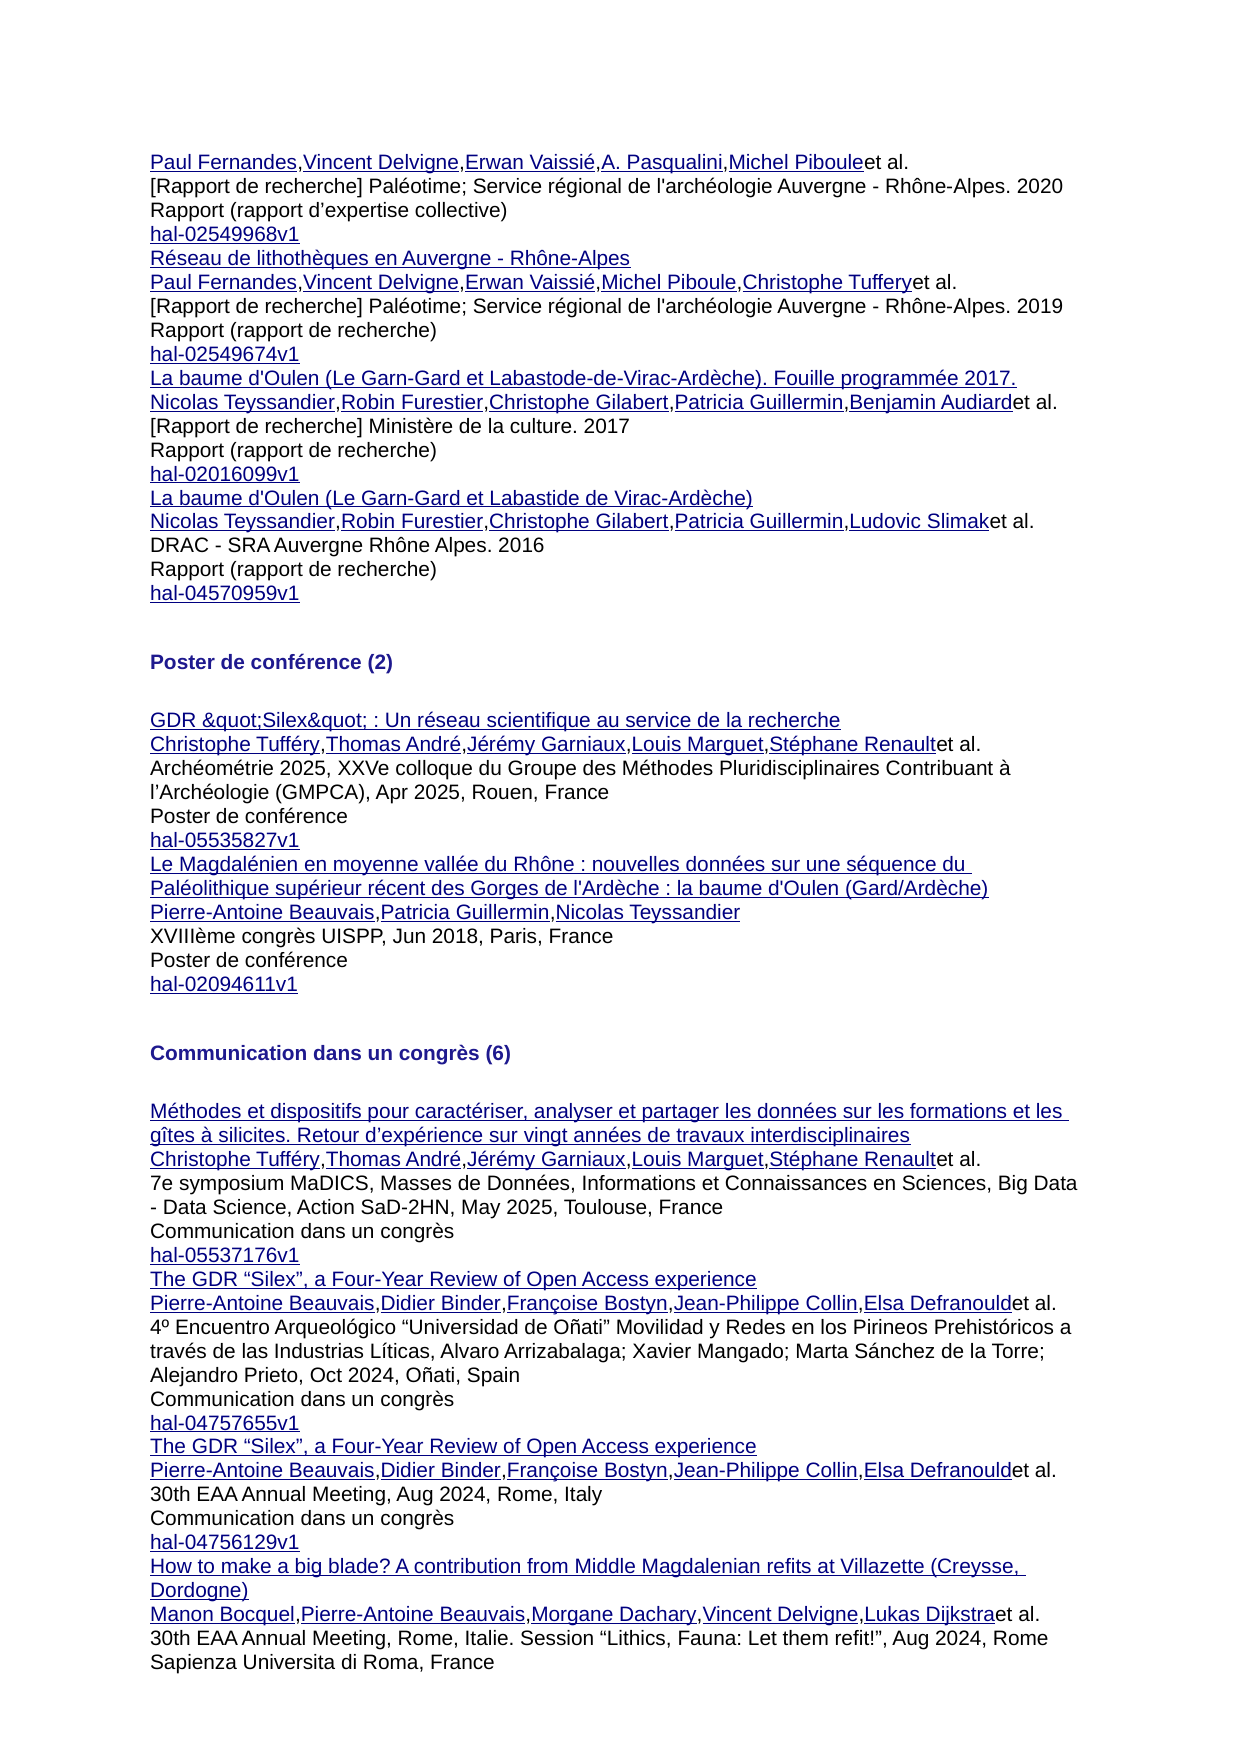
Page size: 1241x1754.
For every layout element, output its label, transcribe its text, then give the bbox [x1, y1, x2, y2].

table_cell The GDR “Silex”, a Four-Year Review of Open Access experience Pierre-Antoine Beauvais,Didier Binder,Françoise Bostyn,Jean-Philippe Collin,Elsa Defranouldet al. 4º Encuentro Arqueológico “Universidad de Oñati” Movilidad y Redes en los Pirineos Prehistóricos a través de las Industrias Líticas, Alvaro Arrizabalaga; Xavier Mangado; Marta Sánchez de la Torre; Alejandro Prieto, Oct 2024, Oñati, Spain Communication dans un congrès hal-04757655v1 [150, 1267, 1090, 1434]
table_header Méthodes et dispositifs pour caractériser, analyser et partager les données sur les formations et les gîtes à silicites. Retour d’expérience sur vingt années de travaux interdisciplinaires Christophe Tufféry,Thomas André,Jérémy Garniaux,Louis Marguet,Stéphane Renaultet al. 7e symposium MaDICS, Masses de Données, Informations et Connaissances en Sciences, Big Data - Data Science, Action SaD-2HN, May 2025, Toulouse, France Communication dans un congrès hal-05537176v1 [150, 1099, 1090, 1267]
table_cell Le Magdalénien en moyenne vallée du Rhône : nouvelles données sur une séquence du Paléolithique supérieur récent des Gorges de l'Ardèche : la baume d'Oulen (Gard/Ardèche) Pierre-Antoine Beauvais,Patricia Guillermin,Nicolas Teyssandier XVIIIème congrès UISPP, Jun 2018, Paris, France Poster de conférence hal-02094611v1 [150, 852, 1090, 996]
table_cell La baume d'Oulen (Le Garn-Gard et Labastode-de-Virac-Ardèche). Fouille programmée 2017. Nicolas Teyssandier,Robin Furestier,Christophe Gilabert,Patricia Guillermin,Benjamin Audiardet al. [Rapport de recherche] Ministère de la culture. 2017 Rapport (rapport de recherche) hal-02016099v1 [150, 366, 1090, 485]
table_cell La baume d'Oulen (Le Garn-Gard et Labastide de Virac-Ardèche) Nicolas Teyssandier,Robin Furestier,Christophe Gilabert,Patricia Guillermin,Ludovic Slimaket al. DRAC - SRA Auvergne Rhône Alpes. 2016 Rapport (rapport de recherche) hal-04570959v1 [150, 485, 1090, 605]
table_header GDR &quot;Silex&quot; : Un réseau scientifique au service de la recherche Christophe Tufféry,Thomas André,Jérémy Garniaux,Louis Marguet,Stéphane Renaultet al. Archéométrie 2025, XXVe colloque du Groupe des Méthodes Pluridisciplinaires Contribuant à l’Archéologie (GMPCA), Apr 2025, Rouen, France Poster de conférence hal-05535827v1 [150, 708, 1090, 852]
table_cell Réseau de lithothèques en Auvergne - Rhône-Alpes Paul Fernandes,Vincent Delvigne,Erwan Vaissié,Michel Piboule,Christophe Tufferyet al. [Rapport de recherche] Paléotime; Service régional de l'archéologie Auvergne - Rhône-Alpes. 2019 Rapport (rapport de recherche) hal-02549674v1 [150, 246, 1090, 366]
table_cell Paul Fernandes,Vincent Delvigne,Erwan Vaissié,A. Pasqualini,Michel Pibouleet al. [Rapport de recherche] Paléotime; Service régional de l'archéologie Auvergne - Rhône-Alpes. 2020 Rapport (rapport d’expertise collective) hal-02549968v1 [150, 150, 1090, 246]
subtitle Poster de conférence (2) [150, 650, 1090, 674]
table_cell The GDR “Silex”, a Four-Year Review of Open Access experience Pierre-Antoine Beauvais,Didier Binder,Françoise Bostyn,Jean-Philippe Collin,Elsa Defranouldet al. 30th EAA Annual Meeting, Aug 2024, Rome, Italy Communication dans un congrès hal-04756129v1 [150, 1434, 1090, 1554]
subtitle Communication dans un congrès (6) [150, 1041, 1090, 1064]
table_cell How to make a big blade? A contribution from Middle Magdalenian refits at Villazette (Creysse, Dordogne) Manon Bocquel,Pierre-Antoine Beauvais,Morgane Dachary,Vincent Delvigne,Lukas Dijkstraet al. 30th EAA Annual Meeting, Rome, Italie. Session “Lithics, Fauna: Let them refit!”, Aug 2024, Rome Sapienza Universita di Roma, France [150, 1554, 1090, 1674]
